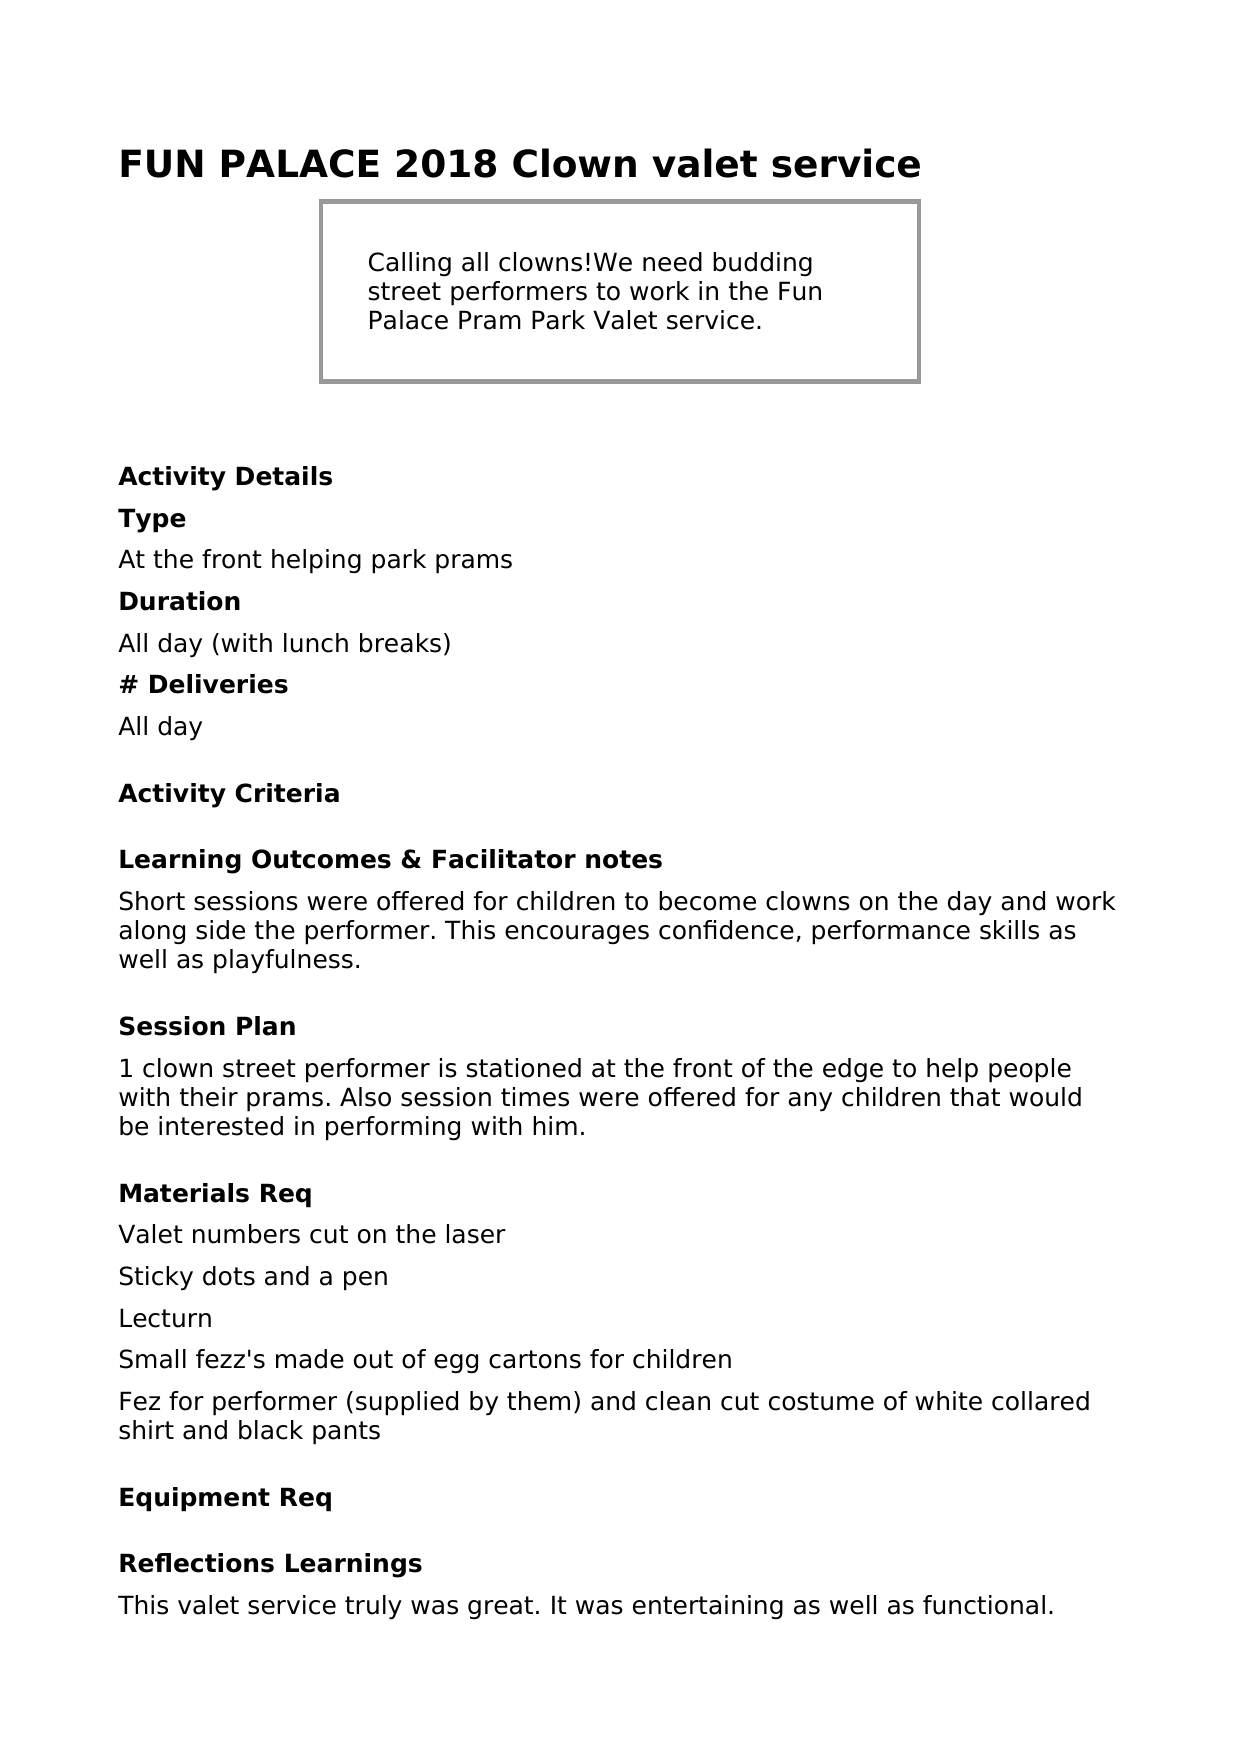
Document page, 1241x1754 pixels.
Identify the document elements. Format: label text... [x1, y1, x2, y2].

text Small fezz's made out of egg cartons for children [118, 1346, 1122, 1375]
subtitle Equipment Req [118, 1483, 1122, 1512]
text Fez for performer (supplied by them) and clean cut costume of white collared shirt and black pants [118, 1387, 1122, 1446]
subtitle Activity Criteria [118, 779, 1122, 808]
subtitle Materials Req [118, 1179, 1122, 1208]
table_header Calling all clowns!We need budding street performers to work in the Fun Palace Pram Park Valet service. [332, 212, 908, 371]
text # Deliveries [118, 671, 1122, 700]
subtitle FUN PALACE 2018 Clown valet service [118, 143, 1122, 187]
text Valet numbers cut on the laser [118, 1221, 1122, 1250]
text This valet service truly was great. It was entertaining as well as functional. [118, 1591, 1122, 1621]
text Type [118, 504, 1122, 533]
text Duration [118, 587, 1122, 616]
text 1 clown street performer is stationed at the front of the edge to help people with their prams. Also session times were offered for any children that would be interested in performing with him. [118, 1054, 1122, 1141]
text All day (with lunch breaks) [118, 629, 1122, 658]
subtitle Activity Details [118, 462, 1122, 491]
text Short sessions were offered for children to become clowns on the day and work along side the performer. This encourages confidence, performance skills as well as playfulness. [118, 887, 1122, 975]
text Lecturn [118, 1304, 1122, 1333]
text All day [118, 712, 1122, 741]
subtitle Session Plan [118, 1012, 1122, 1041]
subtitle Reflections Learnings [118, 1550, 1122, 1579]
text Sticky dots and a pen [118, 1262, 1122, 1291]
text At the front helping park prams [118, 546, 1122, 575]
subtitle Learning Outcomes & Facilitator notes [118, 846, 1122, 875]
